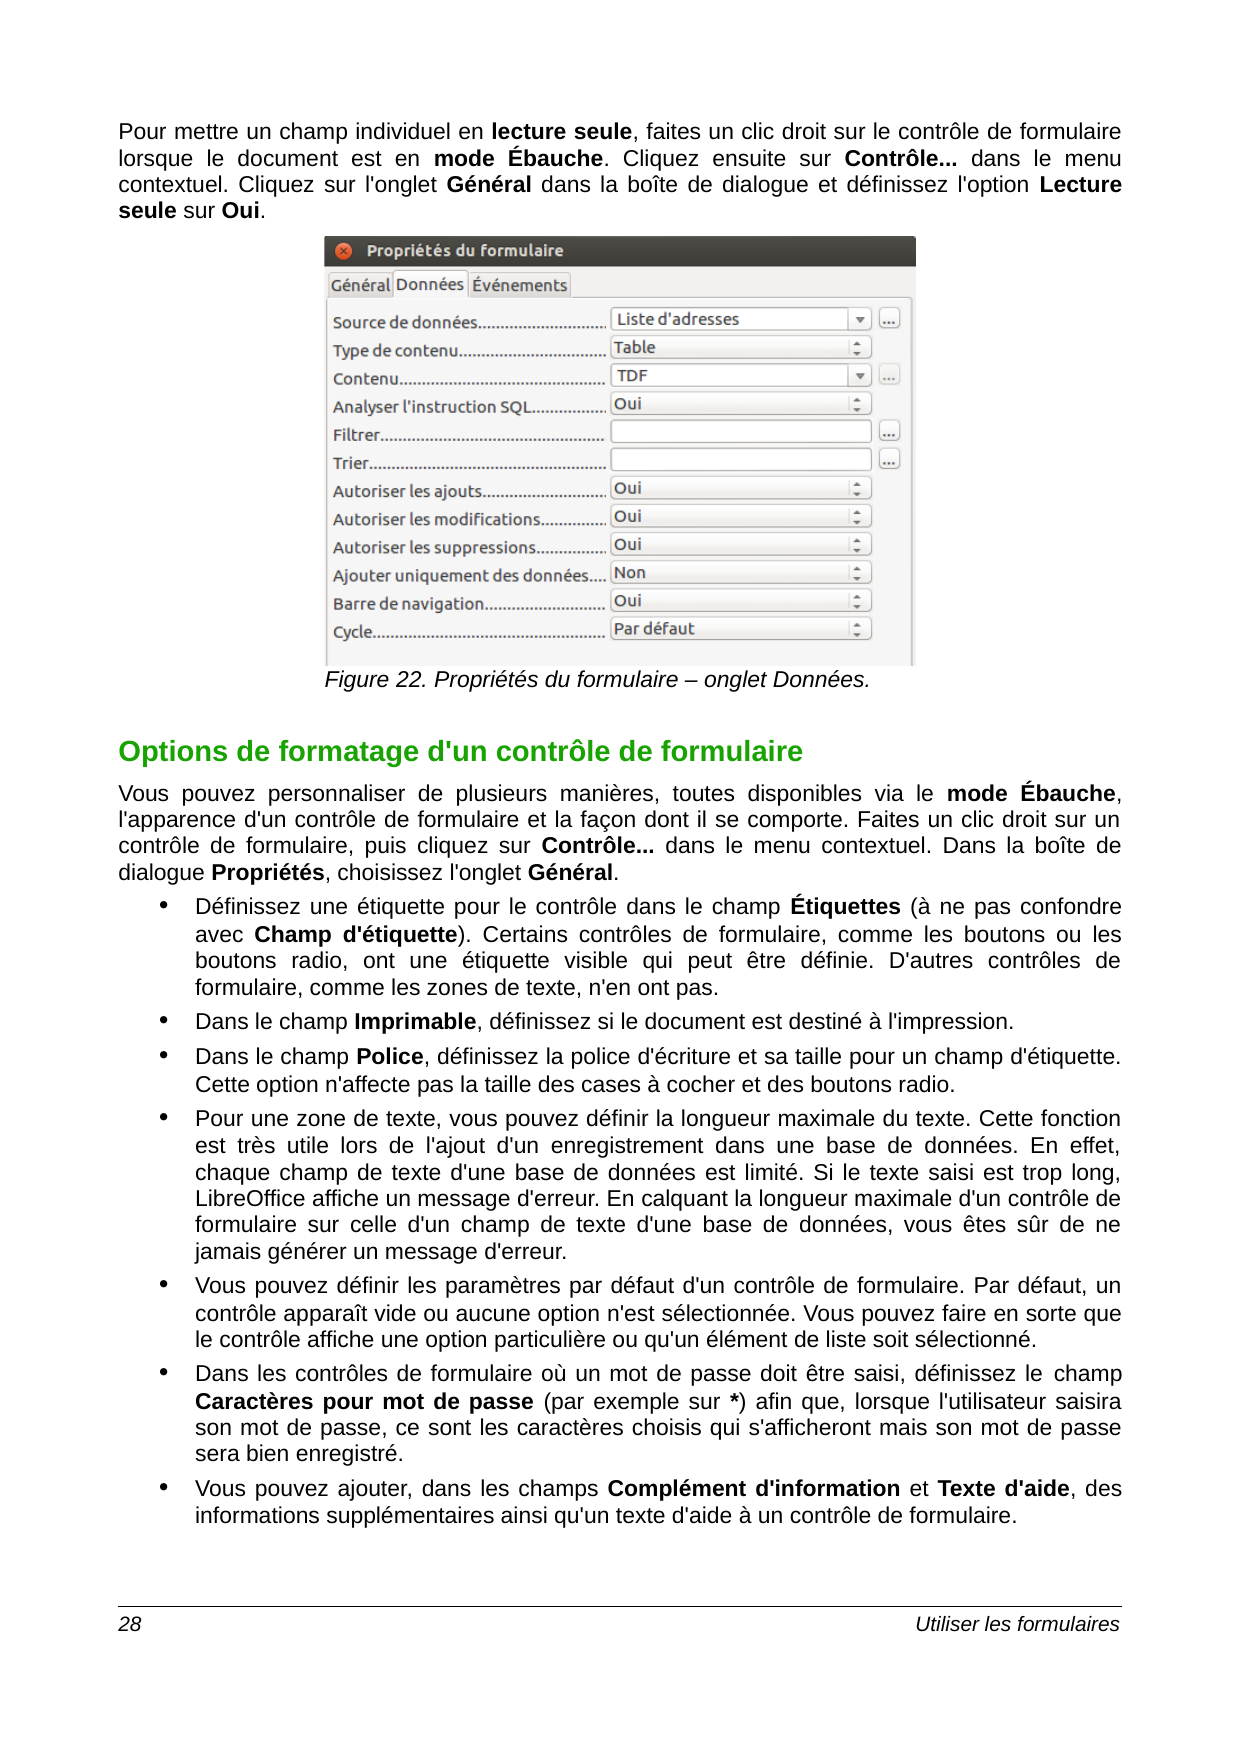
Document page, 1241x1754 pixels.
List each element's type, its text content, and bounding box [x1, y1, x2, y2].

list Dans le champ Police, définissez la police d'écriture et sa taille pour un champ d'étiquette. Cette option n'affecte pas la taille des cases à cocher et des boutons radio. [156, 1041, 1122, 1097]
picture [324, 236, 916, 666]
list Dans les contrôles de formulaire où un mot de passe doit être saisi, définissez le champ Caractères pour mot de passe (par exemple sur *) afin que, lorsque l'utilisateur saisira son mot de passe, ce sont les caractères choisis qui s'afficheront mais son mot de passe sera bien enregistré. [156, 1358, 1122, 1467]
list Définissez une étiquette pour le contrôle dans le champ Étiquettes (à ne pas confondre avec Champ d'étiquette). Certains contrôles de formulaire, comme les boutons ou les boutons radio, ont une étiquette visible qui peut être définie. D'autres contrôles de formulaire, comme les zones de texte, n'en ont pas. [156, 892, 1122, 1000]
text Pour mettre un champ individuel en lecture seule, faites un clic droit sur le contrôle de formulaire lorsque le document est en mode Ébauche. Cliquez ensuite sur Contrôle... dans le menu contextuel. Cliquez sur l'onglet Général dans la boîte de dialogue et définissez l'option Lecture seule sur Oui. [118, 118, 1122, 223]
list Vous pouvez définir les paramètres par défaut d'un contrôle de formulaire. Par défaut, un contrôle apparaît vide ou aucune option n'est sélectionnée. Vous pouvez faire en sorte que le contrôle affiche une option particulière ou qu'un élément de liste soit sélectionné. [156, 1270, 1122, 1352]
text Figure 22. Propriétés du formulaire – onglet Données. [324, 666, 916, 692]
list Dans le champ Imprimable, définissez si le document est destiné à l'impression. [156, 1006, 1122, 1035]
list Vous pouvez ajouter, dans les champs Complément d'information et Texte d'aide, des informations supplémentaires ainsi qu'un texte d'aide à un contrôle de formulaire. [156, 1473, 1122, 1528]
list Vous pouvez personnaliser de plusieurs manières, toutes disponibles via le mode Ébauche, l'apparence d'un contrôle de formulaire et la façon dont il se comporte. Faites un clic droit sur un contrôle de formulaire, puis cliquez sur Contrôle... dans le menu contextuel. Dans la boîte de dialogue Propriétés, choisissez l'onglet Général. [118, 780, 1122, 885]
list Pour une zone de texte, vous pouvez définir la longueur maximale du texte. Cette fonction est très utile lors de l'ajout d'un enregistrement dans une base de données. En effet, chaque champ de texte d'une base de données est limité. Si le texte saisi est trop long, LibreOffice affiche un message d'erreur. En calquant la longueur maximale d'un contrôle de formulaire sur celle d'un champ de texte d'une base de données, vous êtes sûr de ne jamais générer un message d'erreur. [156, 1103, 1122, 1264]
subtitle Options de formatage d'un contrôle de formulaire [118, 734, 1122, 767]
